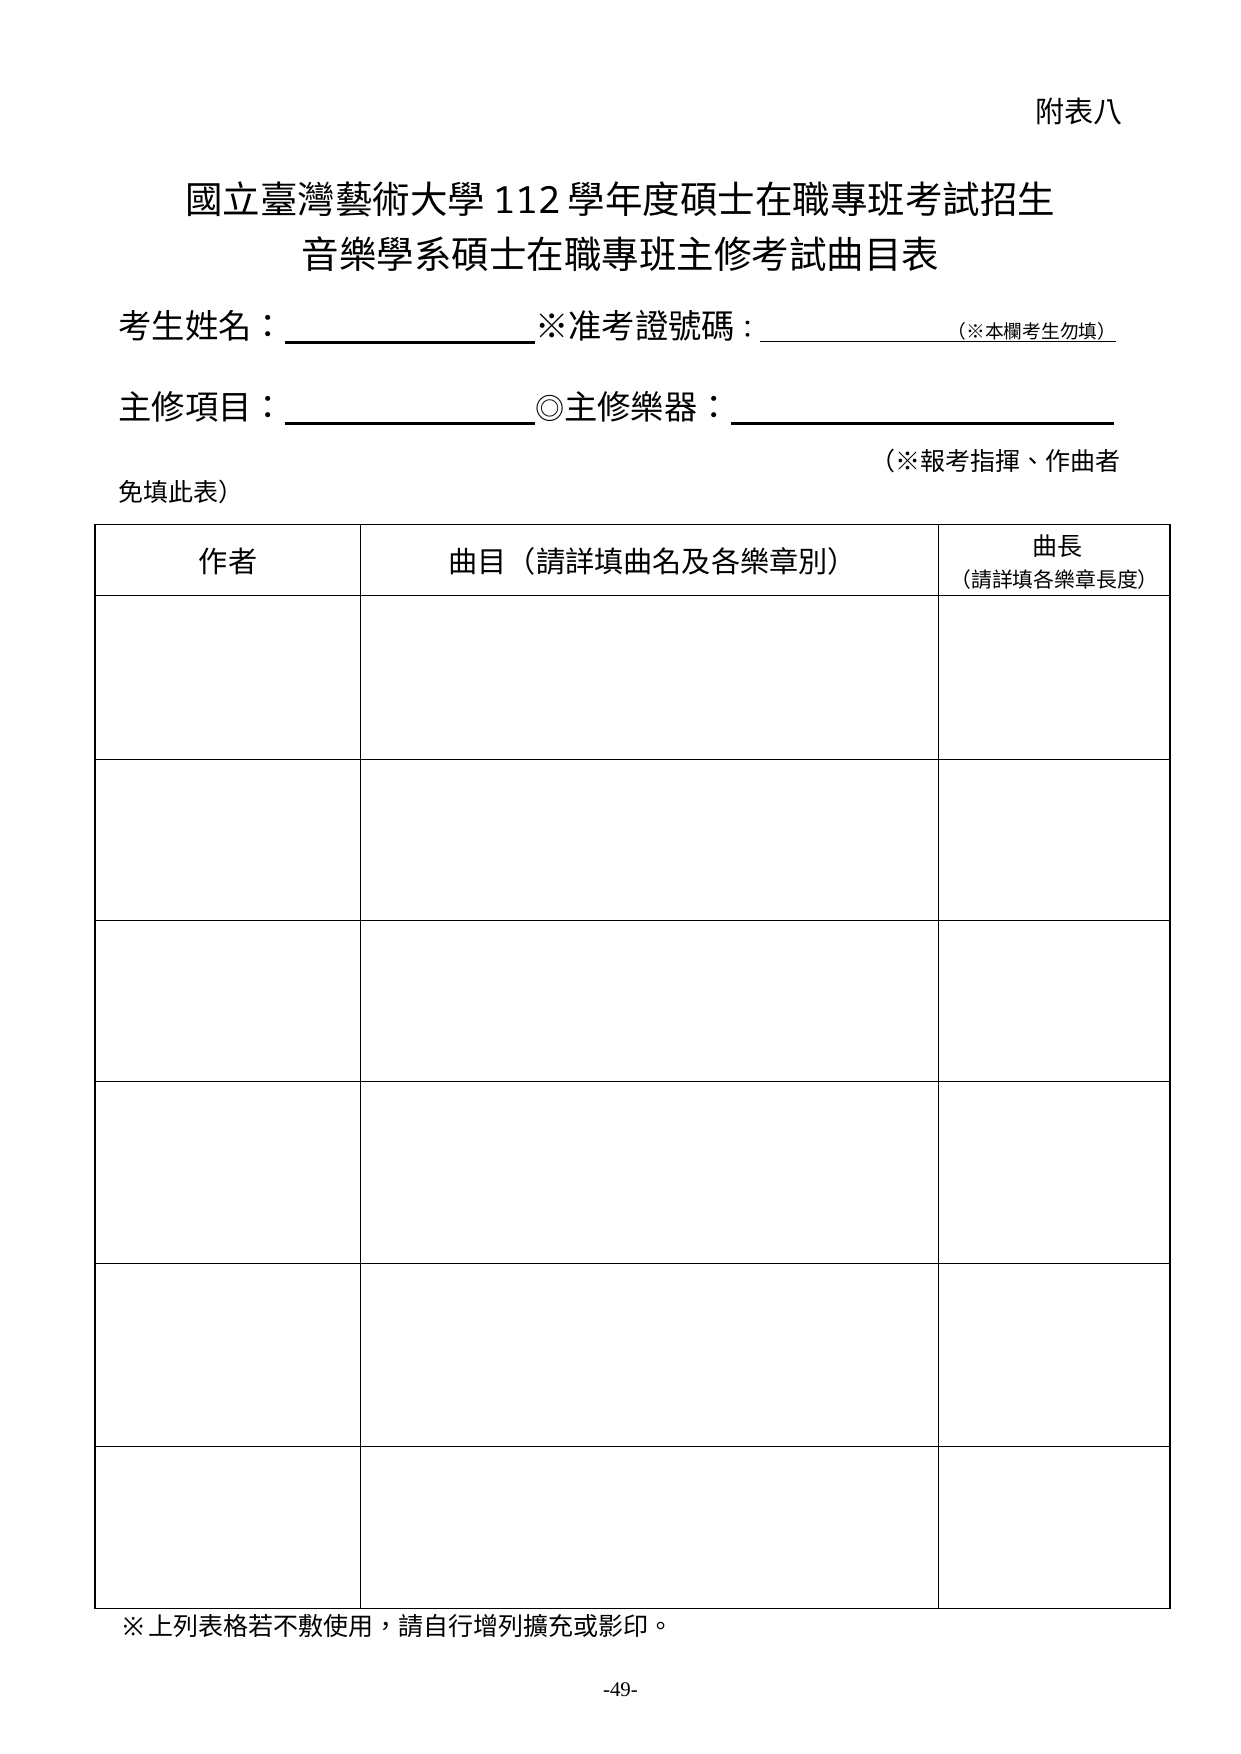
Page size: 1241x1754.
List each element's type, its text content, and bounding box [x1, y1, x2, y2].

table_cell [939, 760, 1169, 920]
table_cell [96, 921, 360, 1081]
text 音樂學系碩士在職專班主修考試曲目表 [118, 236, 1122, 277]
text 國立臺灣藝術大學112學年度碩士在職專班考試招生 [118, 180, 1122, 222]
text ※上列表格若不敷使用，請自行增列擴充或影印。 [118, 1609, 1122, 1642]
table_cell [939, 1447, 1169, 1607]
table_cell [939, 1264, 1169, 1446]
table_cell [361, 760, 938, 920]
table_header 曲目（請詳填曲名及各樂章別） [361, 525, 938, 594]
table_cell [96, 1264, 360, 1446]
text （※報考指揮、作曲者免填此表） [118, 446, 1122, 508]
table_cell [96, 760, 360, 920]
table_cell [939, 596, 1169, 759]
table_header 作者 [96, 525, 360, 594]
text 考生姓名： ※准考證號碼： （※本欄考生勿填） [118, 300, 1122, 348]
table_cell [939, 921, 1169, 1081]
table_cell [361, 596, 938, 759]
table_cell [96, 1447, 360, 1607]
table_cell [96, 1082, 360, 1263]
text 附表八 [118, 89, 1122, 131]
table_cell [361, 1082, 938, 1263]
table_cell [939, 1082, 1169, 1263]
table_cell [361, 1447, 938, 1607]
table_header 曲長 （請詳填各樂章長度） [939, 525, 1169, 594]
text 主修項目： ◎主修樂器： [118, 381, 1122, 429]
table_cell [96, 596, 360, 759]
table_cell [361, 1264, 938, 1446]
table_cell [361, 921, 938, 1081]
